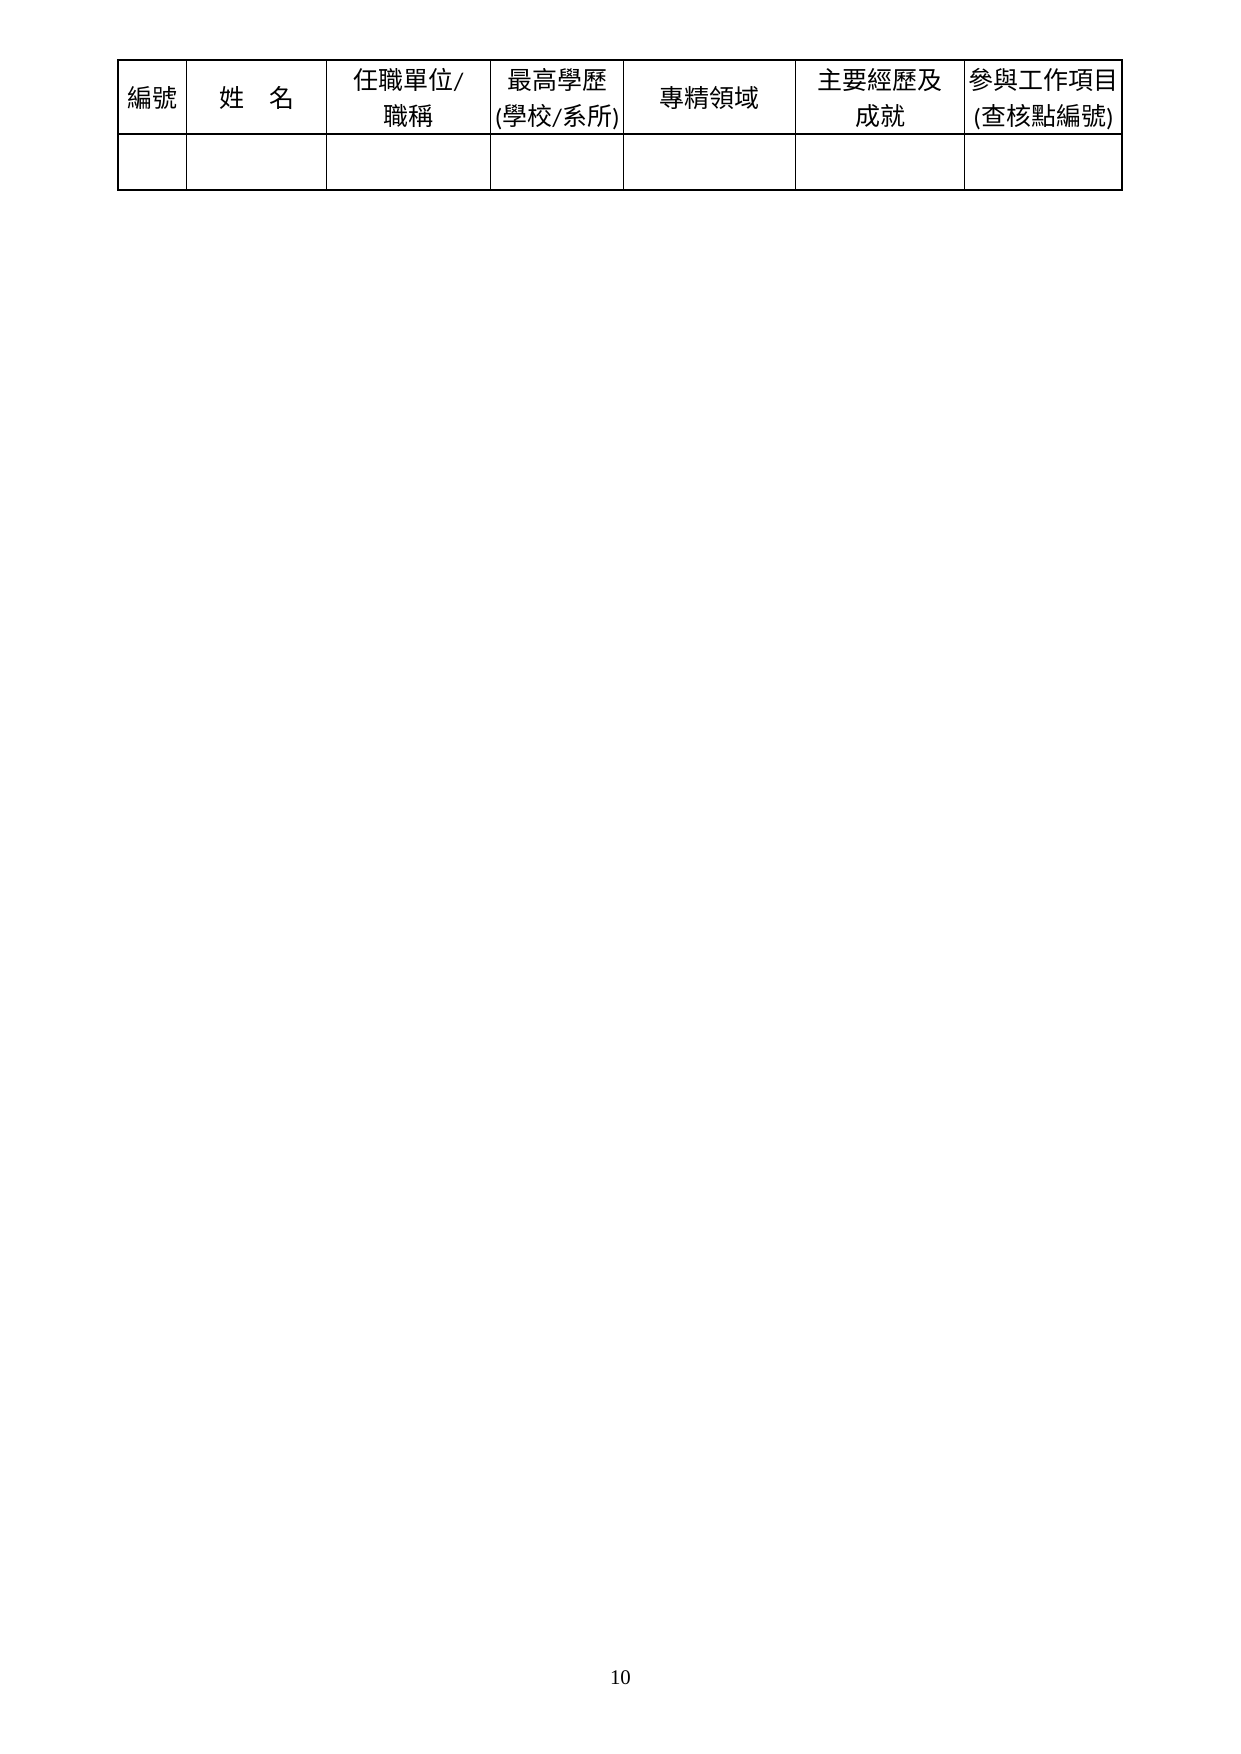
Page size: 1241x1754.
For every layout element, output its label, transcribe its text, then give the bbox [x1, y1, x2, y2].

table_header 最高學歷 (學校/系所) [491, 61, 623, 133]
table_cell [187, 135, 326, 189]
table_cell [624, 135, 795, 189]
table_cell [119, 135, 186, 189]
table_header 編號 [119, 61, 186, 133]
table_header 姓 名 [187, 61, 326, 133]
table_cell [327, 135, 490, 189]
table_cell [491, 135, 623, 189]
table_header 主要經歷及 成就 [796, 61, 964, 133]
table_cell [965, 135, 1121, 189]
table_header 參與工作項目 (查核點編號) [965, 61, 1121, 133]
table_header 任職單位/ 職稱 [327, 61, 490, 133]
table_header 專精領域 [624, 61, 795, 133]
table_cell [796, 135, 964, 189]
